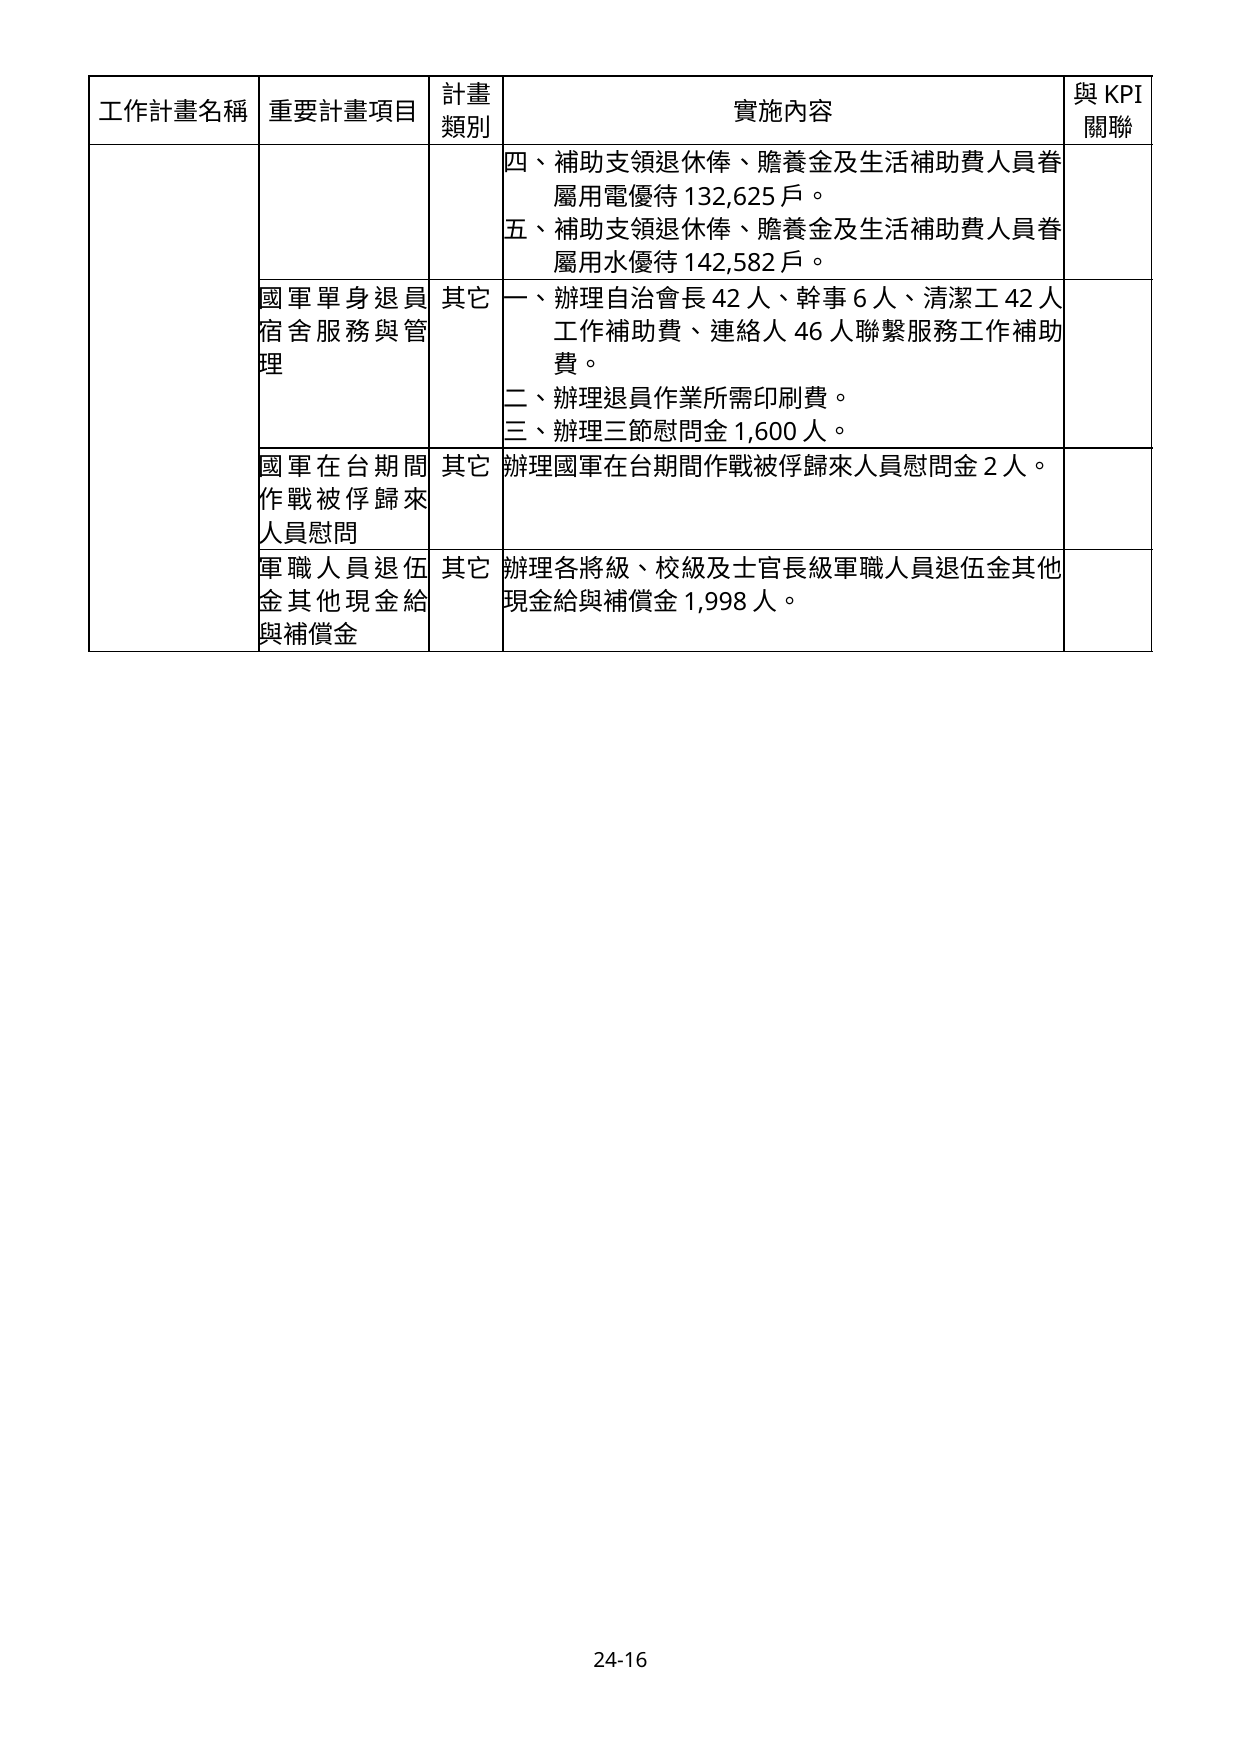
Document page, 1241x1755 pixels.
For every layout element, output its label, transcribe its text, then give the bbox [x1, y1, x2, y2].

table_cell 四、補助支領退休俸、贍養金及生活補助費人員眷屬用電優待132,625戶。 五、補助支領退休俸、贍養金及生活補助費人員眷屬用水優待142,582戶。 [504, 145, 1063, 278]
table_cell [1065, 280, 1151, 447]
table_cell [1065, 145, 1151, 278]
table_cell [430, 145, 502, 278]
table_cell 一、辦理自治會長42人、幹事6人、清潔工42人工作補助費、連絡人46人聯繫服務工作補助費。 二、辦理退員作業所需印刷費。 三、辦理三節慰問金1,600人。 [504, 280, 1063, 447]
table_cell 其它 [430, 449, 502, 549]
table_cell 國軍在台期間作戰被俘歸來人員慰問 [260, 449, 428, 549]
table_cell 辦理各將級、校級及士官長級軍職人員退伍金其他現金給與補償金1,998人。 [504, 550, 1063, 651]
table_header 工作計畫名稱 [90, 77, 258, 143]
table_header 重要計畫項目 [260, 77, 428, 143]
table_header 與KPI關聯 [1065, 77, 1151, 143]
table_cell 國軍單身退員宿舍服務與管理 [260, 280, 428, 447]
table_cell [260, 145, 428, 278]
table_header 計畫類別 [430, 77, 502, 143]
table_cell 其它 [430, 550, 502, 651]
table_cell 軍職人員退伍金其他現金給與補償金 [260, 550, 428, 651]
table_cell 其它 [430, 280, 502, 447]
table_cell 辦理國軍在台期間作戰被俘歸來人員慰問金2人。 [504, 449, 1063, 549]
table_cell [1065, 449, 1151, 549]
table_cell [1065, 550, 1151, 651]
table_header 實施內容 [504, 77, 1063, 143]
table_cell [90, 145, 258, 651]
